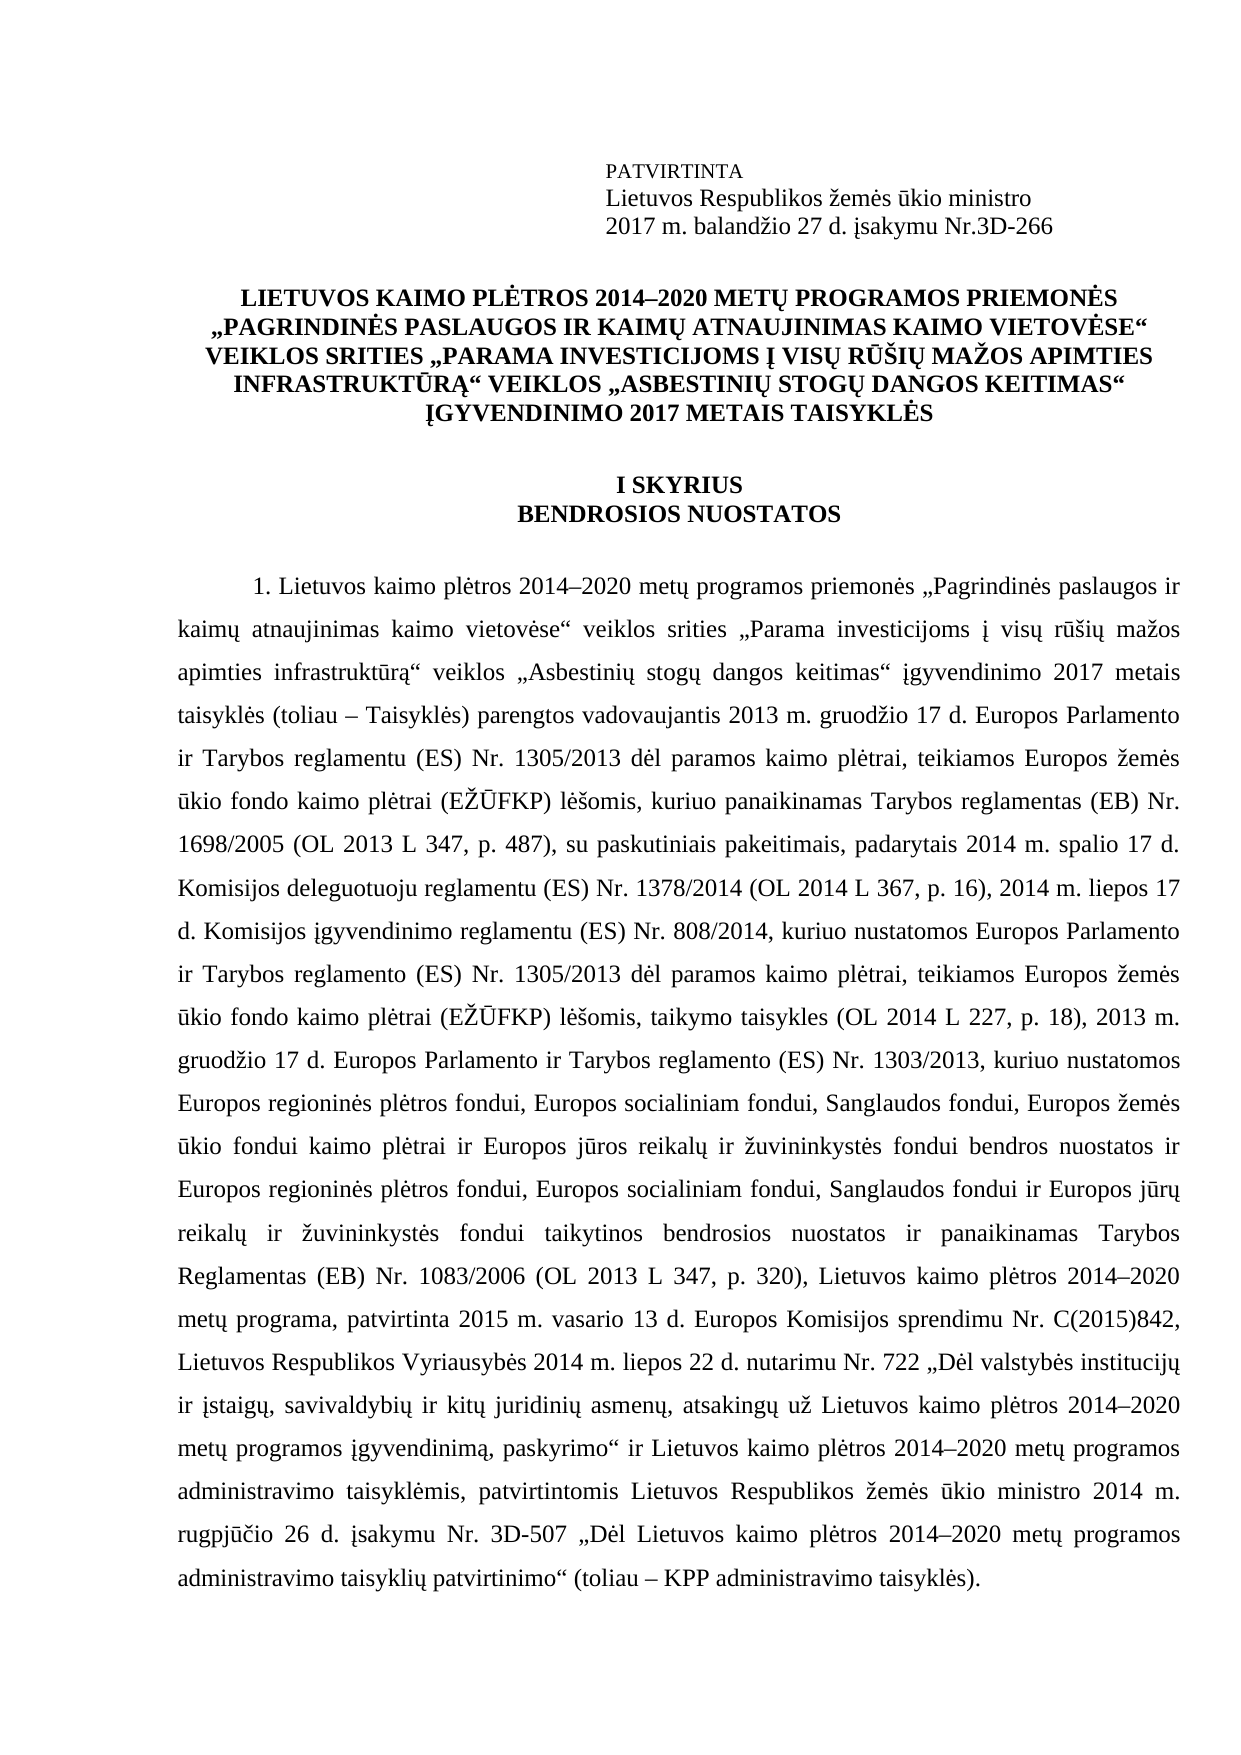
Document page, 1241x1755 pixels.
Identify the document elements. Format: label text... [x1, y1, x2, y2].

text 1. Lietuvos kaimo plėtros 2014–2020 metų programos priemonės „Pagrindinės paslaugos ir kaimų atnaujinimas kaimo vietovėse“ veiklos srities „Parama investicijoms į visų rūšių mažos apimties infrastruktūrą“ veiklos „Asbestinių stogų dangos keitimas“ įgyvendinimo 2017 metais taisyklės (toliau – Taisyklės) parengtos vadovaujantis 2013 m. gruodžio 17 d. Europos Parlamento ir Tarybos reglamentu (ES) Nr. 1305/2013 dėl paramos kaimo plėtrai, teikiamos Europos žemės ūkio fondo kaimo plėtrai (EŽŪFKP) lėšomis, kuriuo panaikinamas Tarybos reglamentas (EB) Nr. 1698/2005 (OL 2013 L 347, p. 487), su paskutiniais pakeitimais, padarytais 2014 m. spalio 17 d. Komisijos deleguotuoju reglamentu (ES) Nr. 1378/2014 (OL 2014 L 367, p. 16), 2014 m. liepos 17 d. Komisijos įgyvendinimo reglamentu (ES) Nr. 808/2014, kuriuo nustatomos Europos Parlamento ir Tarybos reglamento (ES) Nr. 1305/2013 dėl paramos kaimo plėtrai, teikiamos Europos žemės ūkio fondo kaimo plėtrai (EŽŪFKP) lėšomis, taikymo taisykles (OL 2014 L 227, p. 18), 2013 m. gruodžio 17 d. Europos Parlamento ir Tarybos reglamento (ES) Nr. 1303/2013, kuriuo nustatomos Europos regioninės plėtros fondui, Europos socialiniam fondui, Sanglaudos fondui, Europos žemės ūkio fondui kaimo plėtrai ir Europos jūros reikalų ir žuvininkystės fondui bendros nuostatos ir Europos regioninės plėtros fondui, Europos socialiniam fondui, Sanglaudos fondui ir Europos jūrų reikalų ir žuvininkystės fondui taikytinos bendrosios nuostatos ir panaikinamas Tarybos Reglamentas (EB) Nr. 1083/2006 (OL 2013 L 347, p. 320), Lietuvos kaimo plėtros 2014–2020 metų programa, patvirtinta 2015 m. vasario 13 d. Europos Komisijos sprendimu Nr. C(2015)842, Lietuvos Respublikos Vyriausybės 2014 m. liepos 22 d. nutarimu Nr. 722 „Dėl valstybės institucijų ir įstaigų, savivaldybių ir kitų juridinių asmenų, atsakingų už Lietuvos kaimo plėtros 2014–2020 metų programos įgyvendinimą, paskyrimo“ ir Lietuvos kaimo plėtros 2014–2020 metų programos administravimo taisyklėmis, patvirtintomis Lietuvos Respublikos žemės ūkio ministro 2014 m. rugpjūčio 26 d. įsakymu Nr. 3D-507 „Dėl Lietuvos kaimo plėtros 2014–2020 metų programos administravimo taisyklių patvirtinimo“ (toliau – KPP administravimo taisyklės). [177, 571, 1181, 1591]
text I SKYRIUS [177, 470, 1181, 499]
text LIETUVOS KAIMO PLĖTROS 2014–2020 METŲ PROGRAMOS PRIEMONĖS „PAGRINDINĖS PASLAUGOS IR KAIMŲ ATNAUJINIMAS KAIMO VIETOVĖSE“ VEIKLOS SRITIES „PARAMA INVESTICIJOMS Į VISŲ RŪŠIŲ MAŽOS APIMTIES INFRASTRUKTŪRĄ“ VEIKLOS „ASBESTINIŲ STOGŲ DANGOS KEITIMAS“ ĮGYVENDINIMO 2017 METAIS TAISYKLĖS [177, 283, 1181, 427]
text PATVIRTINTA [605, 159, 1181, 183]
text 2017 m. balandžio 27 d. įsakymu Nr.3D-266 [605, 211, 1181, 240]
text Lietuvos Respublikos žemės ūkio ministro [605, 183, 1181, 211]
text BENDROSIOS NUOSTATOS [177, 499, 1181, 528]
